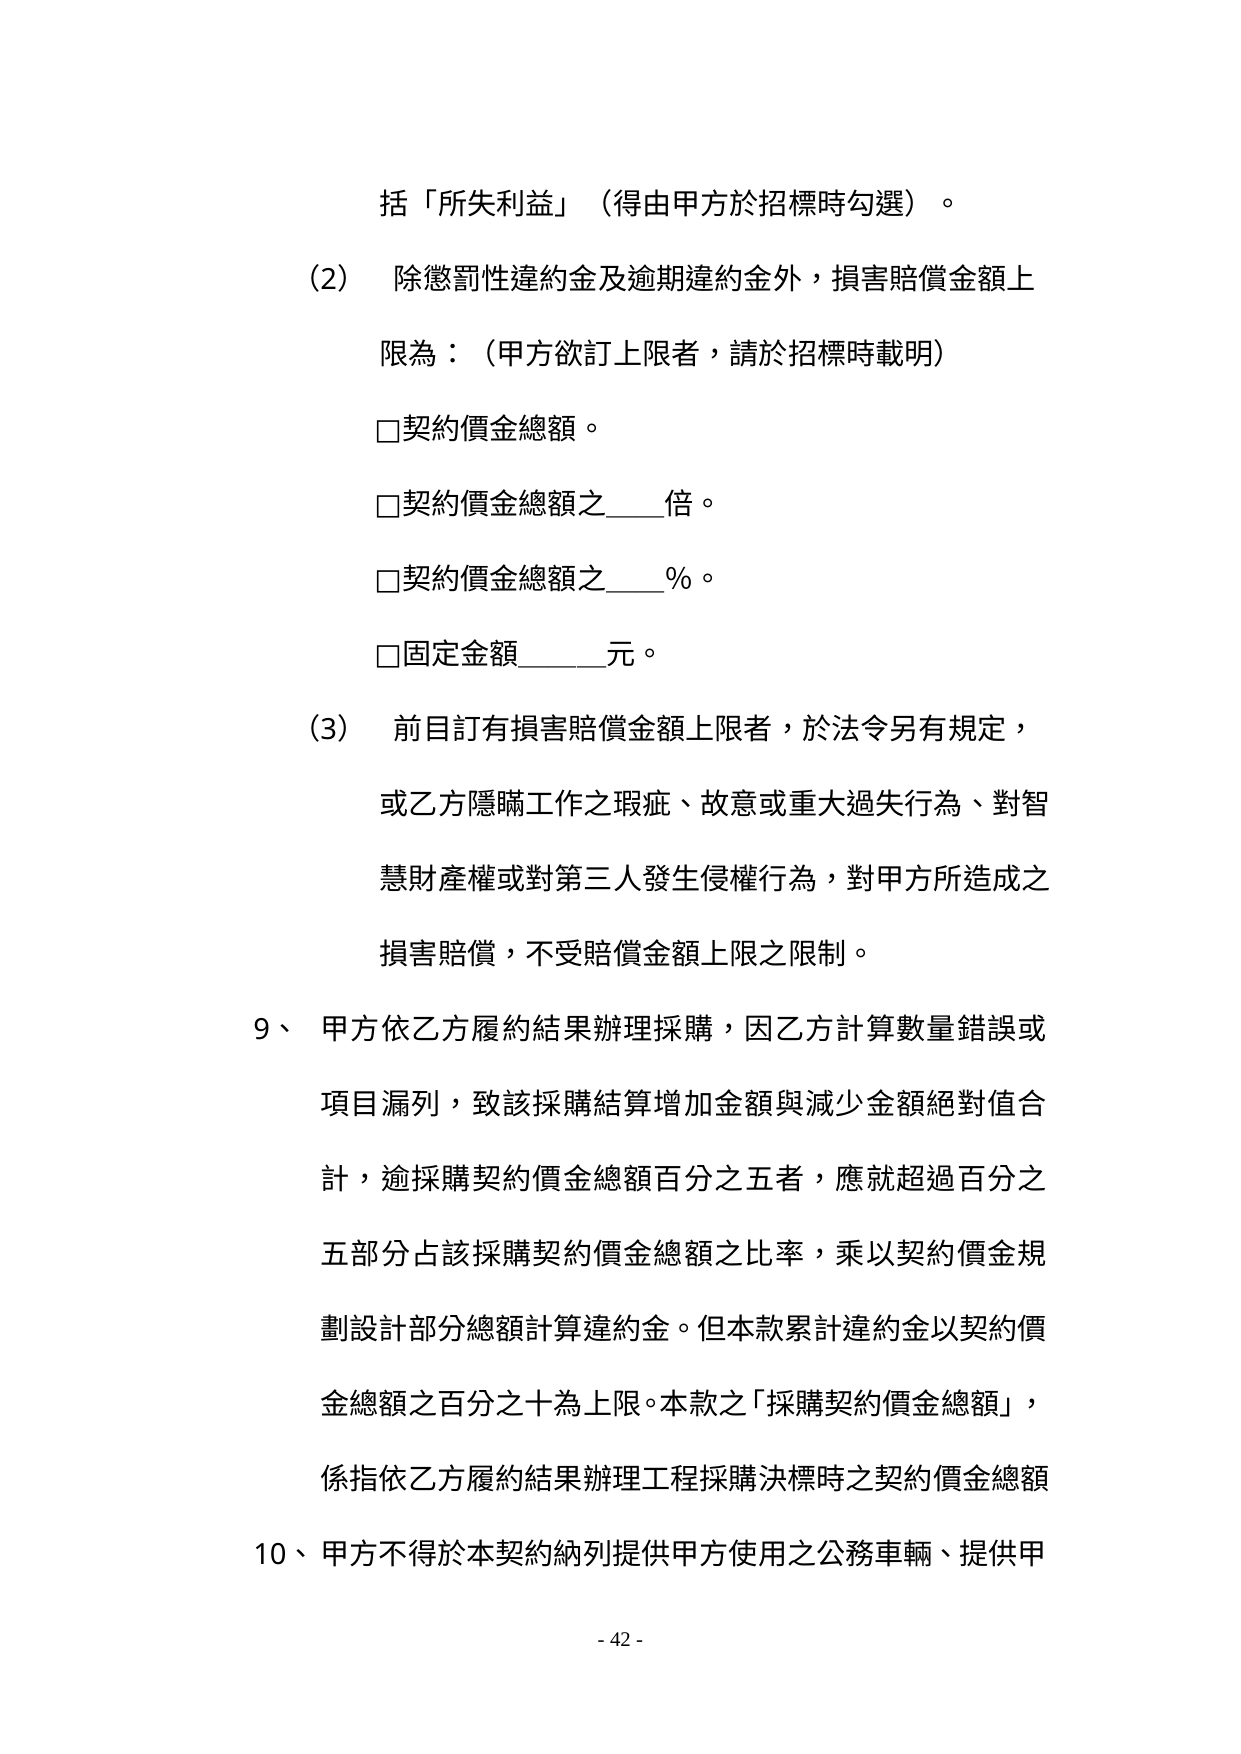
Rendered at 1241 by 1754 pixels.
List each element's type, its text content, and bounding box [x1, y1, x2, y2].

text □契約價金總額之＿＿％。 [187, 539, 1053, 614]
text □固定金額＿＿＿元。 [187, 614, 1053, 689]
list 甲方不得於本契約納列提供甲方使用之公務車輛、提供甲 [253, 1514, 1047, 1589]
text □契約價金總額之＿＿倍。 [187, 464, 1053, 539]
list 前目訂有損害賠償金額上限者，於法令另有規定，或乙方隱瞞工作之瑕疵、故意或重大過失行為、對智慧財產權或對第三人發生侵權行為，對甲方所造成之損害賠償，不受賠償金額上限之限制。 [291, 689, 1053, 989]
list 甲方依乙方履約結果辦理採購，因乙方計算數量錯誤或項目漏列，致該採購結算增加金額與減少金額絕對值合計，逾採購契約價金總額百分之五者，應就超過百分之五部分占該採購契約價金總額之比率，乘以契約價金規劃設計部分總額計算違約金。但本款累計違約金以契約價金總額之百分之十為上限。本款之「採購契約價金總額」，係指依乙方履約結果辦理工程採購決標時之契約價金總額。 [253, 989, 1047, 1514]
list 括「所失利益」（得由甲方於招標時勾選）。 [291, 164, 1053, 239]
text □契約價金總額。 [187, 389, 1053, 464]
list 除懲罰性違約金及逾期違約金外，損害賠償金額上限為：（甲方欲訂上限者，請於招標時載明） [291, 239, 1053, 389]
